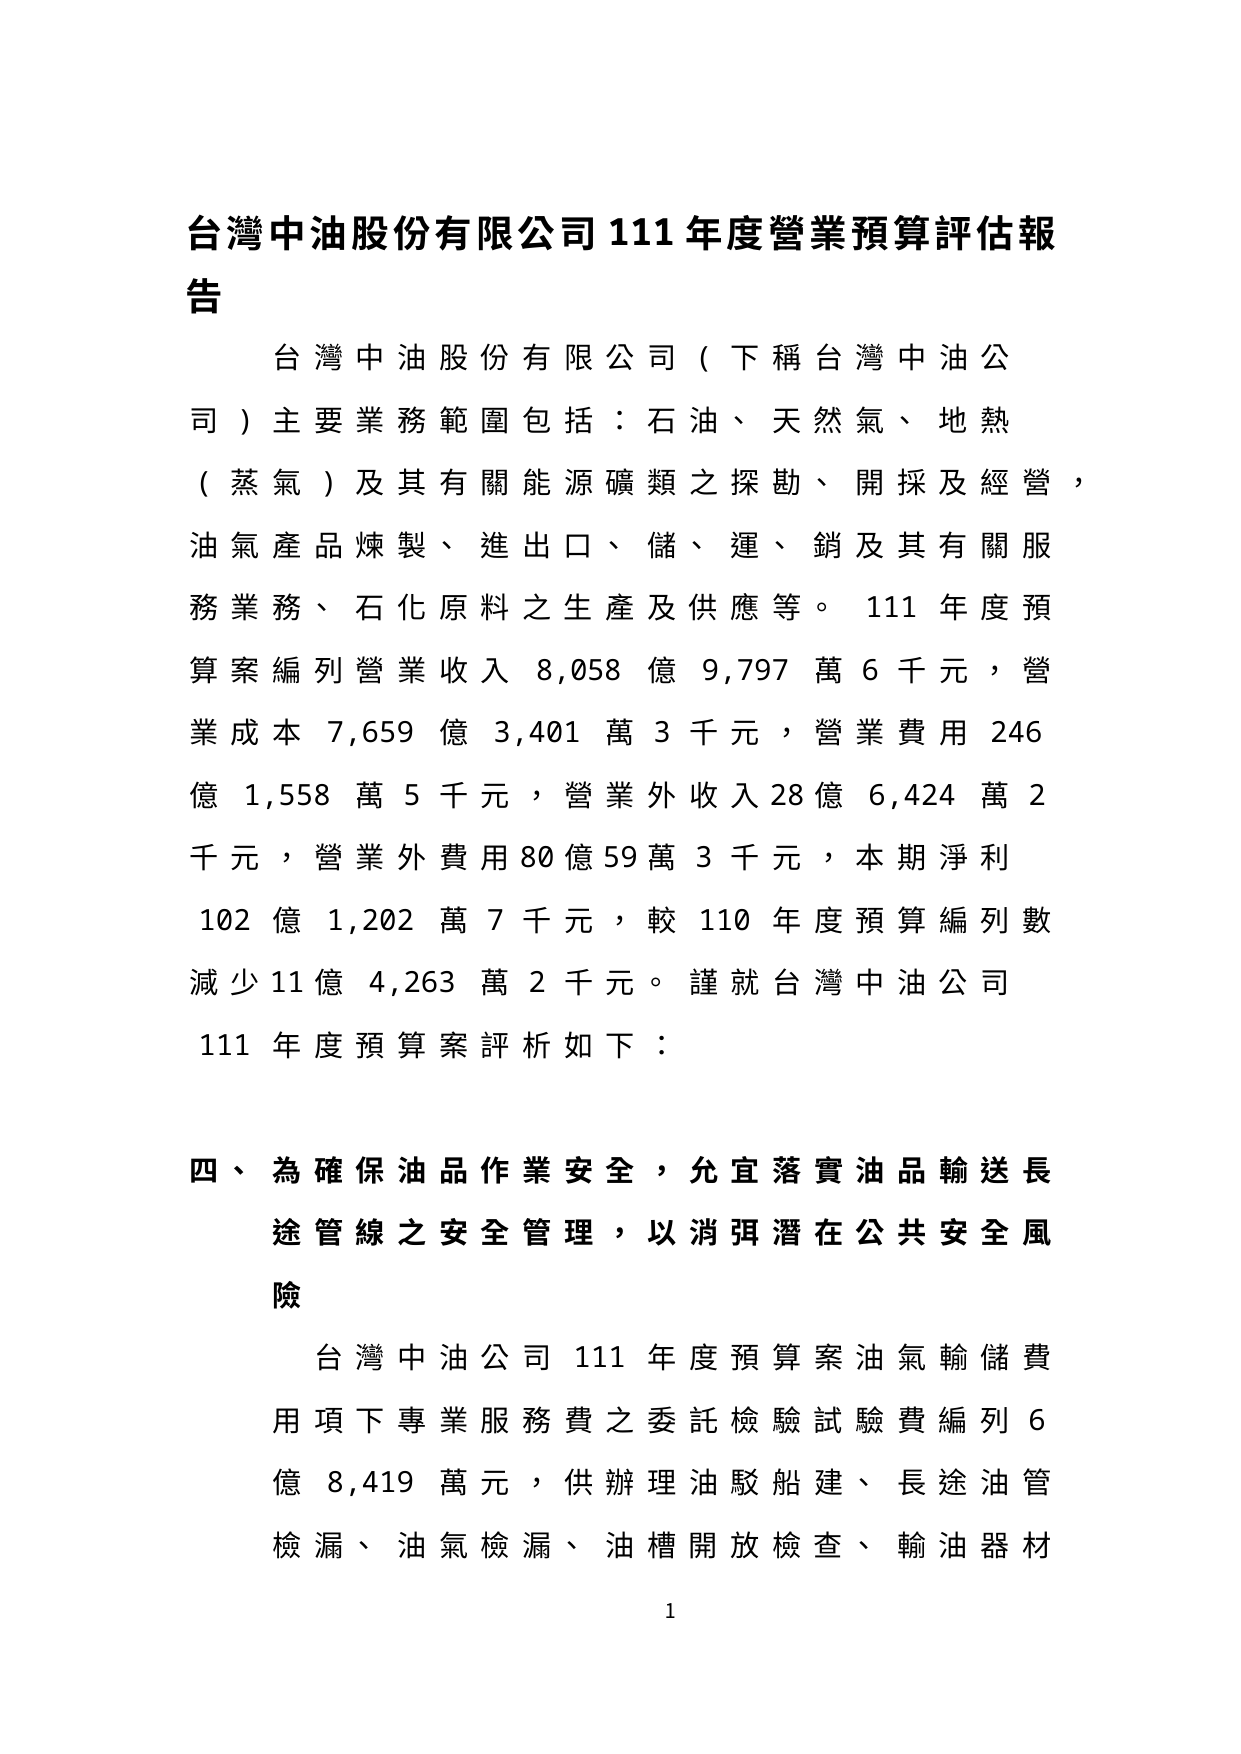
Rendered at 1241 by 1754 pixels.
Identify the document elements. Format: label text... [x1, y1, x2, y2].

text 台灣中油公司111年度預算案油氣輸儲費用項下專業服務費之委託檢驗試驗費編列6億8,419萬元，供辦理油駁船建、長途油管檢漏、油氣檢漏、油槽開放檢查、輸油器材 [242, 1314, 1058, 1564]
text 台灣中油股份有限公司(下稱台灣中油公司)主要業務範圍包括：石油、天然氣、地熱(蒸氣)及其有關能源礦類之探勘、開採及經營，油氣產品煉製、進出口、儲、運、銷及其有關服務業務、石化原料之生產及供應等。111年度預算案編列營業收入8,058億9,797萬6千元，營業成本7,659億3,401萬3千元，營業費用246億1,558萬5千元，營業外收入28億6,424萬2千元，營業外費用80億59萬3千元，本期淨利102億1,202萬7千元，較110年度預算編列數減少11億4,263萬2千元。謹就台灣中油公司111年度預算案評析如下： [183, 314, 1058, 1064]
text 台灣中油股份有限公司111年度營業預算評估報告 [183, 189, 1058, 314]
text 四、為確保油品作業安全，允宜落實油品輸送長途管線之安全管理，以消弭潛在公共安全風險 [183, 1127, 1058, 1314]
